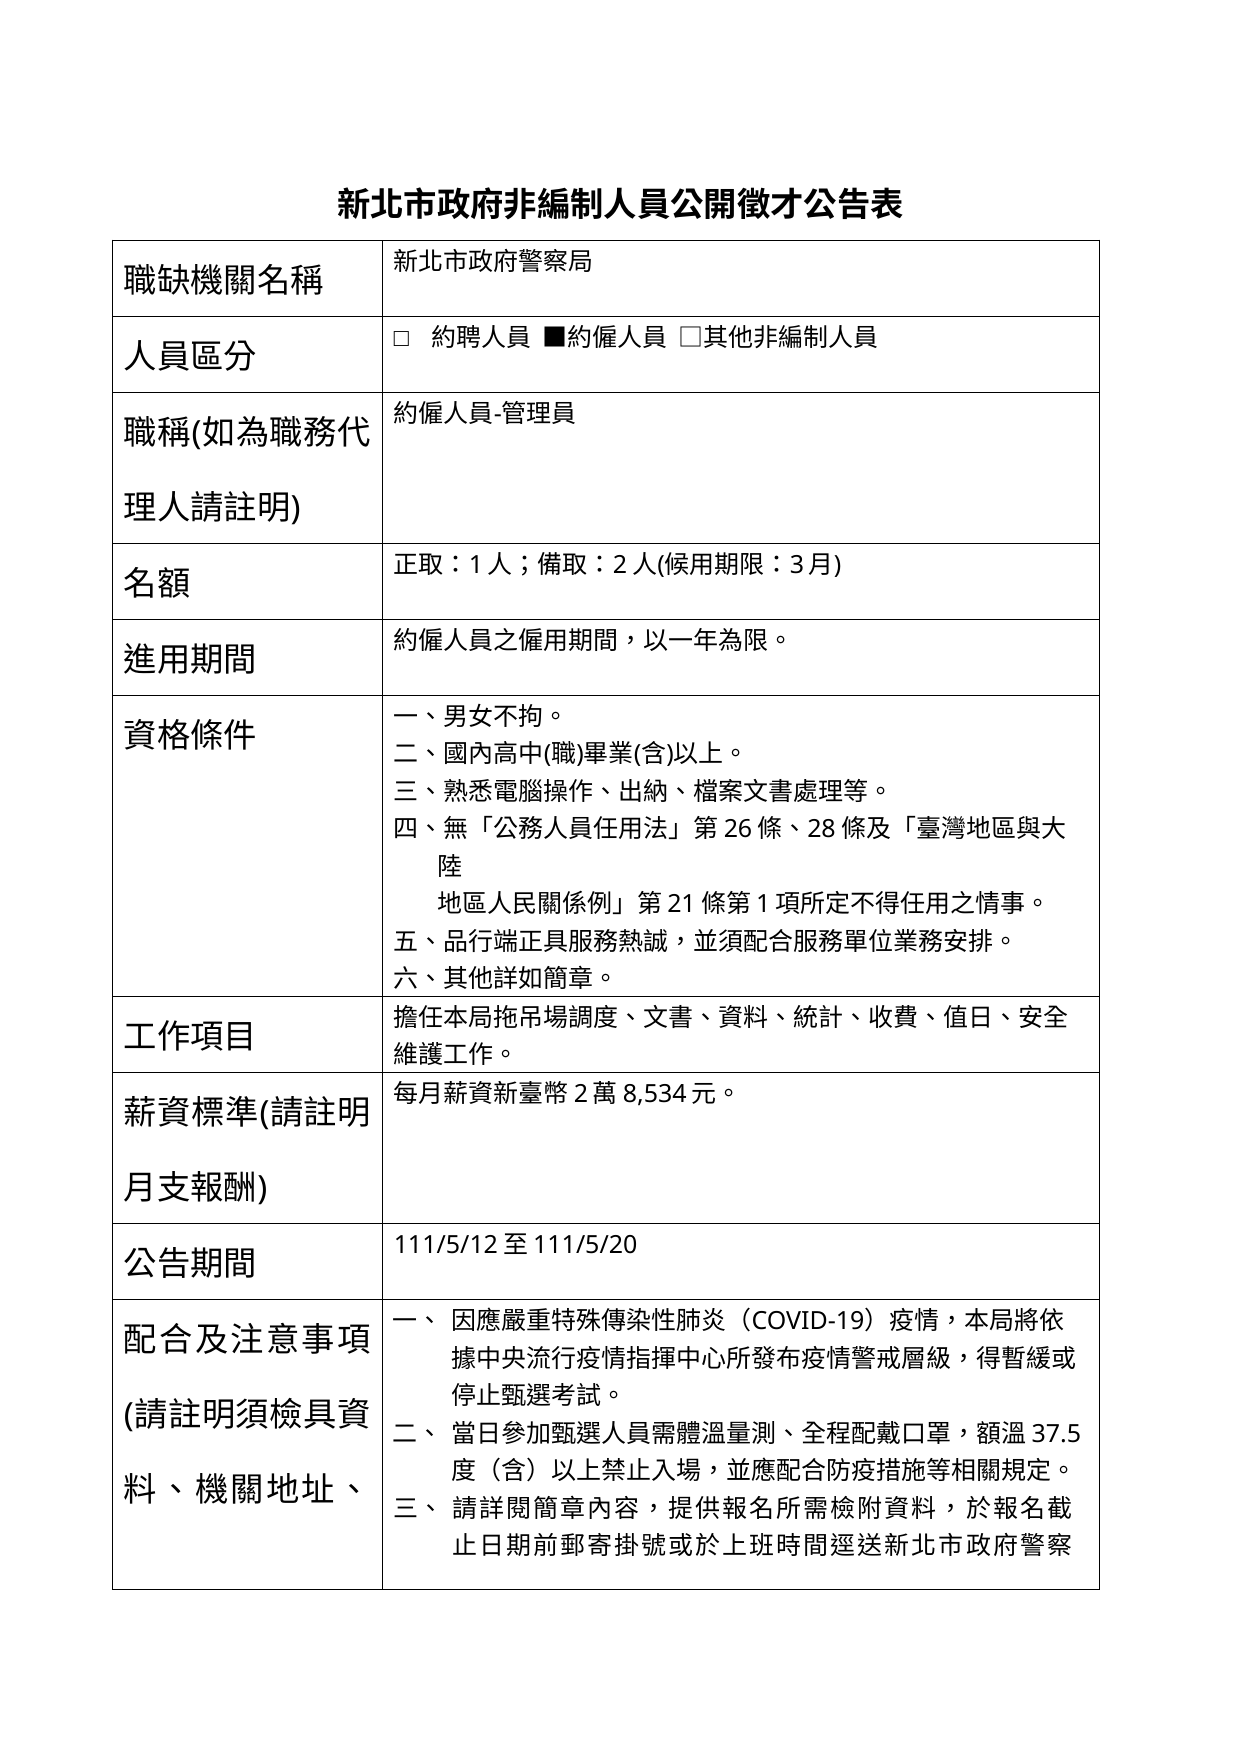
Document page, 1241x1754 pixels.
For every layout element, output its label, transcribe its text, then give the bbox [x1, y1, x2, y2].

table_cell 工作項目 [113, 997, 382, 1072]
table_cell 約僱人員之僱用期間，以一年為限。 [383, 620, 1099, 695]
table_cell 配合及注意事項(請註明須檢具資料、機關地址、 [113, 1300, 382, 1588]
table_cell 薪資標準(請註明月支報酬) [113, 1073, 382, 1223]
table_cell 人員區分 [113, 317, 382, 392]
table_cell 職稱(如為職務代理人請註明) [113, 393, 382, 543]
table_cell 名額 [113, 544, 382, 619]
table_cell 男女不拘。 國內高中(職)畢業(含)以上。 熟悉電腦操作、出納、檔案文書處理等。 無「公務人員任用法」第26條、28條及「臺灣地區與大陸 地區人民關係例」第21條第1項所定不得任用之情事。 品行端正具服務熱誠，並須配合服務單位業務安排。 其他詳如簡章。 [383, 696, 1099, 996]
table_cell 正取：1人；備取：2人(候用期限：3月) [383, 544, 1099, 619]
table_cell 進用期間 [113, 620, 382, 695]
table_cell 約聘人員 ■約僱人員 □其他非編制人員 [383, 317, 1099, 392]
table_header 職缺機關名稱 [113, 241, 382, 316]
table_header 新北市政府警察局 [383, 241, 1099, 316]
text 新北市政府非編制人員公開徵才公告表 [112, 164, 1128, 239]
table_cell 111/5/12至111/5/20 [383, 1224, 1099, 1299]
table_cell 因應嚴重特殊傳染性肺炎（COVID-19）疫情，本局將依據中央流行疫情指揮中心所發布疫情警戒層級，得暫緩或停止甄選考試。 當日參加甄選人員需體溫量測、全程配戴口罩，額溫37.5度（含）以上禁止入場，並應配合防疫措施等相關規定。 請詳閱簡章內容，提供報名所需檢附資料，於報名截止日期前郵寄掛號或於上班時間逕送新北市政府警察 [383, 1300, 1099, 1588]
table_cell 約僱人員-管理員 [383, 393, 1099, 543]
table_cell 公告期間 [113, 1224, 382, 1299]
table_cell 資格條件 [113, 696, 382, 996]
table_cell 每月薪資新臺幣2萬8,534元。 [383, 1073, 1099, 1223]
table_cell 擔任本局拖吊場調度、文書、資料、統計、收費、值日、安全維護工作。 [383, 997, 1099, 1072]
